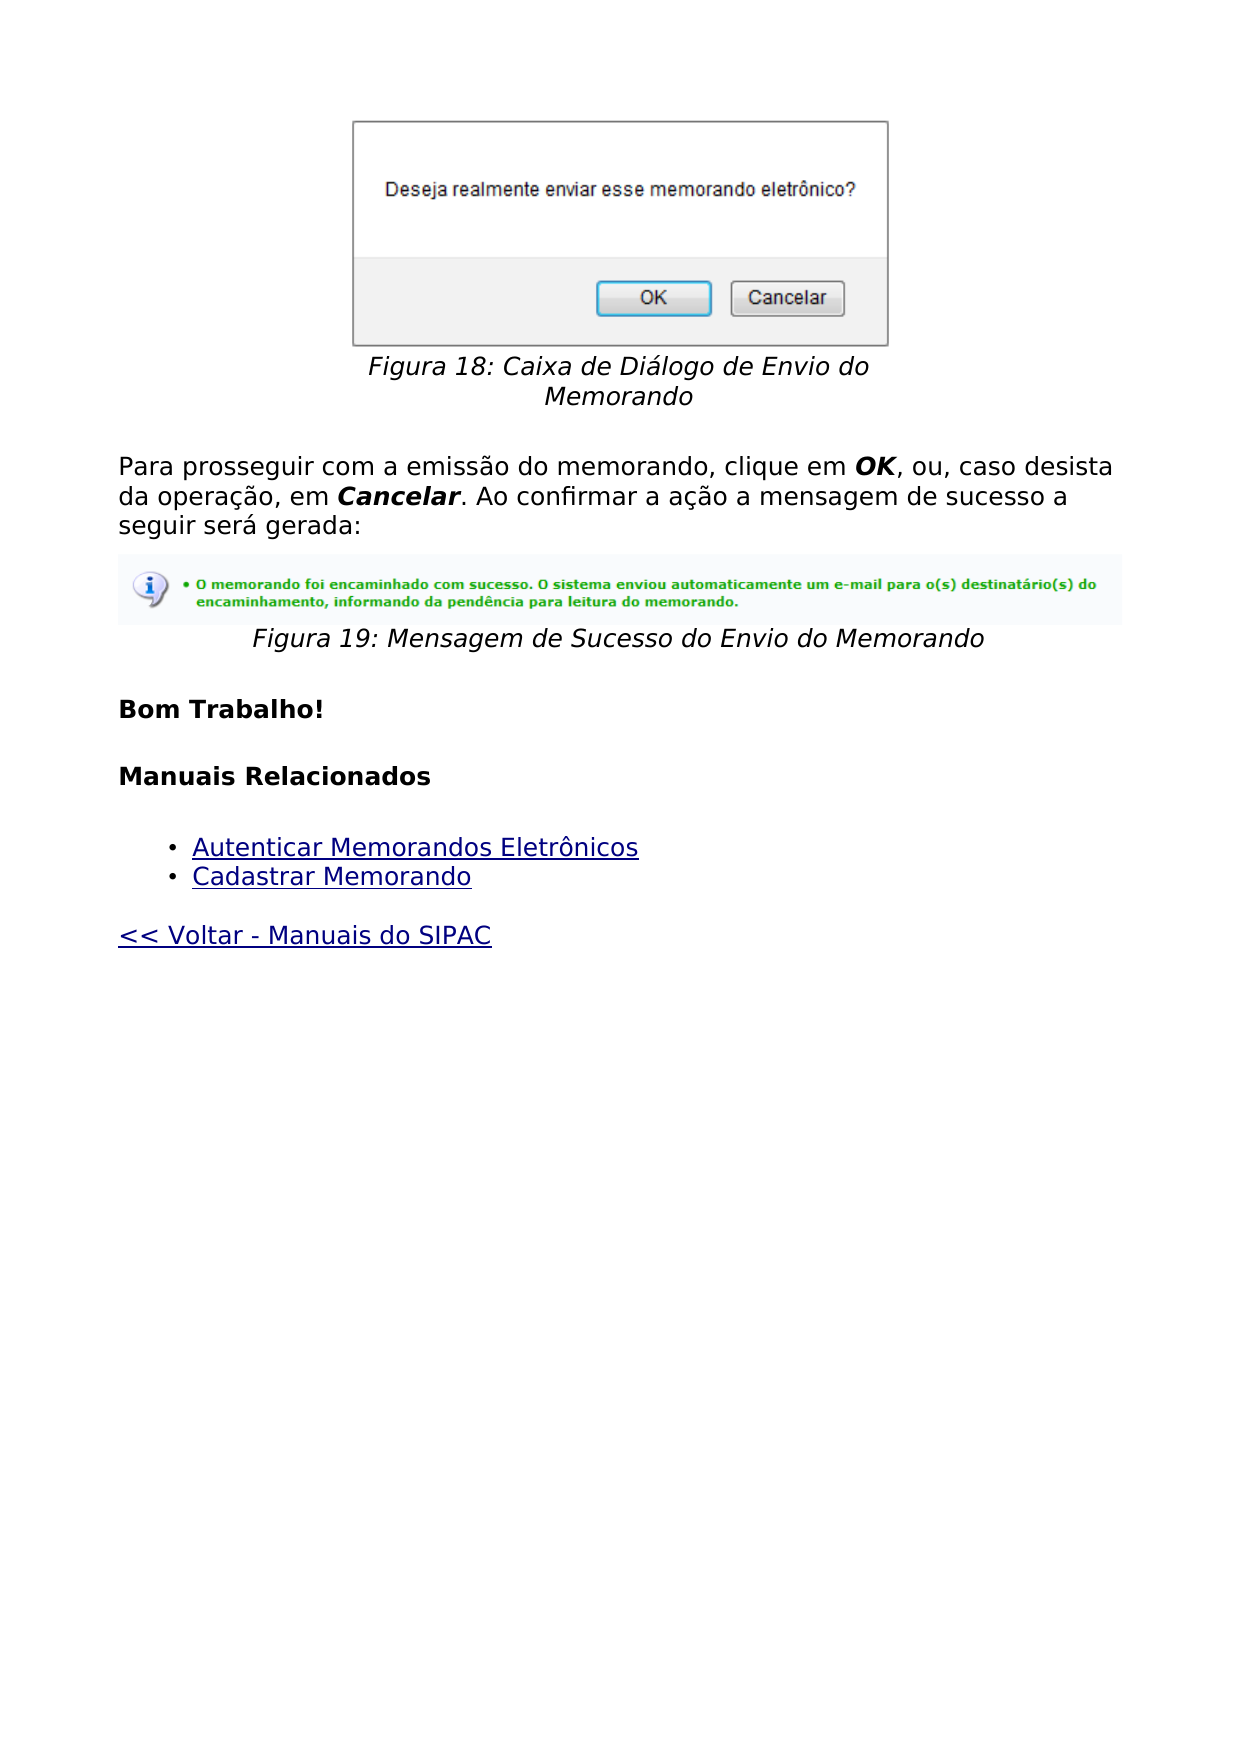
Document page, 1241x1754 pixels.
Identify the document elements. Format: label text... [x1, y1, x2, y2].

subtitle Manuais Relacionados [118, 762, 1122, 791]
text Para prosseguir com a emissão do memorando, clique em OK, ou, caso desista da operação, em Cancelar. Ao confirmar a ação a mensagem de sucesso a seguir será gerada: [118, 452, 1122, 540]
picture [118, 552, 1123, 625]
text << Voltar - Manuais do SIPAC [118, 921, 1122, 950]
text Figura 19: Mensagem de Sucesso do Envio do Memorando [118, 625, 1122, 654]
list Autenticar Memorandos Eletrônicos [177, 833, 1122, 862]
text Figura 18: Caixa de Diálogo de Envio do Memorando [351, 353, 889, 411]
picture [351, 118, 889, 353]
list Cadastrar Memorando [177, 862, 1122, 892]
text Bom Trabalho! [118, 696, 1122, 725]
